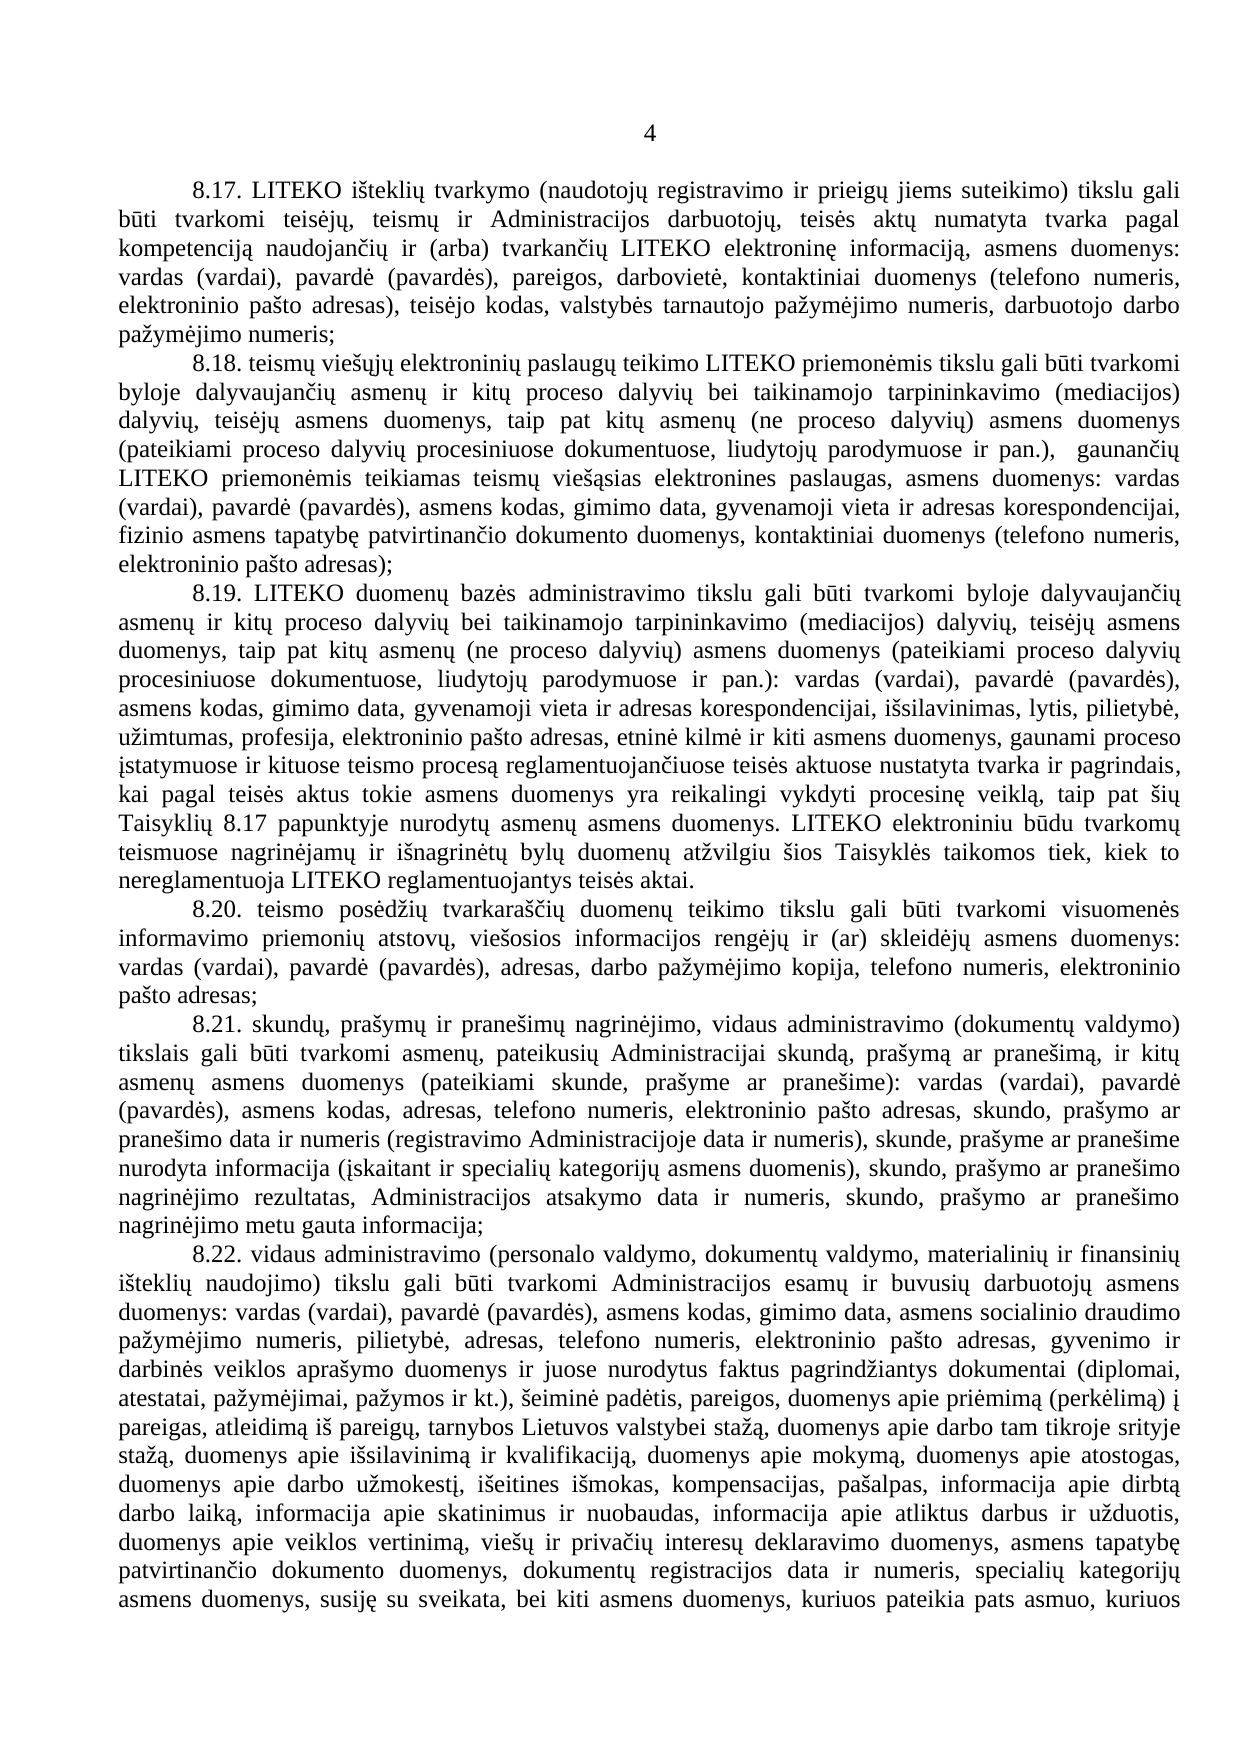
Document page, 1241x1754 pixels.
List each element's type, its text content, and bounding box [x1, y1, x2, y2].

text 8.17. LITEKO išteklių tvarkymo (naudotojų registravimo ir prieigų jiems suteikimo) tikslu gali būti tvarkomi teisėjų, teismų ir Administracijos darbuotojų, teisės aktų numatyta tvarka pagal kompetenciją naudojančių ir (arba) tvarkančių LITEKO elektroninę informaciją, asmens duomenys: vardas (vardai), pavardė (pavardės), pareigos, darbovietė, kontaktiniai duomenys (telefono numeris, elektroninio pašto adresas), teisėjo kodas, valstybės tarnautojo pažymėjimo numeris, darbuotojo darbo pažymėjimo numeris; [118, 176, 1181, 348]
text 8.18. teismų viešųjų elektroninių paslaugų teikimo LITEKO priemonėmis tikslu gali būti tvarkomi byloje dalyvaujančių asmenų ir kitų proceso dalyvių bei taikinamojo tarpininkavimo (mediacijos) dalyvių, teisėjų asmens duomenys, taip pat kitų asmenų (ne proceso dalyvių) asmens duomenys (pateikiami proceso dalyvių procesiniuose dokumentuose, liudytojų parodymuose ir pan.), gaunančių LITEKO priemonėmis teikiamas teismų viešąsias elektronines paslaugas, asmens duomenys: vardas (vardai), pavardė (pavardės), asmens kodas, gimimo data, gyvenamoji vieta ir adresas korespondencijai, fizinio asmens tapatybę patvirtinančio dokumento duomenys, kontaktiniai duomenys (telefono numeris, elektroninio pašto adresas); [118, 348, 1181, 578]
text 8.21. skundų, prašymų ir pranešimų nagrinėjimo, vidaus administravimo (dokumentų valdymo) tikslais gali būti tvarkomi asmenų, pateikusių Administracijai skundą, prašymą ar pranešimą, ir kitų asmenų asmens duomenys (pateikiami skunde, prašyme ar pranešime): vardas (vardai), pavardė (pavardės), asmens kodas, adresas, telefono numeris, elektroninio pašto adresas, skundo, prašymo ar pranešimo data ir numeris (registravimo Administracijoje data ir numeris), skunde, prašyme ar pranešime nurodyta informacija (įskaitant ir specialių kategorijų asmens duomenis), skundo, prašymo ar pranešimo nagrinėjimo rezultatas, Administracijos atsakymo data ir numeris, skundo, prašymo ar pranešimo nagrinėjimo metu gauta informacija; [118, 1009, 1181, 1239]
text 8.19. LITEKO duomenų bazės administravimo tikslu gali būti tvarkomi byloje dalyvaujančių asmenų ir kitų proceso dalyvių bei taikinamojo tarpininkavimo (mediacijos) dalyvių, teisėjų asmens duomenys, taip pat kitų asmenų (ne proceso dalyvių) asmens duomenys (pateikiami proceso dalyvių procesiniuose dokumentuose, liudytojų parodymuose ir pan.): vardas (vardai), pavardė (pavardės), asmens kodas, gimimo data, gyvenamoji vieta ir adresas korespondencijai, išsilavinimas, lytis, pilietybė, užimtumas, profesija, elektroninio pašto adresas, etninė kilmė ir kiti asmens duomenys, gaunami proceso įstatymuose ir kituose teismo procesą reglamentuojančiuose teisės aktuose nustatyta tvarka ir pagrindais, kai pagal teisės aktus tokie asmens duomenys yra reikalingi vykdyti procesinę veiklą, taip pat šių Taisyklių 8.17 papunktyje nurodytų asmenų asmens duomenys. LITEKO elektroniniu būdu tvarkomų teismuose nagrinėjamų ir išnagrinėtų bylų duomenų atžvilgiu šios Taisyklės taikomos tiek, kiek to nereglamentuoja LITEKO reglamentuojantys teisės aktai. [118, 578, 1181, 894]
text 8.20. teismo posėdžių tvarkaraščių duomenų teikimo tikslu gali būti tvarkomi visuomenės informavimo priemonių atstovų, viešosios informacijos rengėjų ir (ar) skleidėjų asmens duomenys: vardas (vardai), pavardė (pavardės), adresas, darbo pažymėjimo kopija, telefono numeris, elektroninio pašto adresas; [118, 894, 1181, 1009]
text 8.22. vidaus administravimo (personalo valdymo, dokumentų valdymo, materialinių ir finansinių išteklių naudojimo) tikslu gali būti tvarkomi Administracijos esamų ir buvusių darbuotojų asmens duomenys: vardas (vardai), pavardė (pavardės), asmens kodas, gimimo data, asmens socialinio draudimo pažymėjimo numeris, pilietybė, adresas, telefono numeris, elektroninio pašto adresas, gyvenimo ir darbinės veiklos aprašymo duomenys ir juose nurodytus faktus pagrindžiantys dokumentai (diplomai, atestatai, pažymėjimai, pažymos ir kt.), šeiminė padėtis, pareigos, duomenys apie priėmimą (perkėlimą) į pareigas, atleidimą iš pareigų, tarnybos Lietuvos valstybei stažą, duomenys apie darbo tam tikroje srityje stažą, duomenys apie išsilavinimą ir kvalifikaciją, duomenys apie mokymą, duomenys apie atostogas, duomenys apie darbo užmokestį, išeitines išmokas, kompensacijas, pašalpas, informacija apie dirbtą darbo laiką, informacija apie skatinimus ir nuobaudas, informacija apie atliktus darbus ir užduotis, duomenys apie veiklos vertinimą, viešų ir privačių interesų deklaravimo duomenys, asmens tapatybę patvirtinančio dokumento duomenys, dokumentų registracijos data ir numeris, specialių kategorijų asmens duomenys, susiję su sveikata, bei kiti asmens duomenys, kuriuos pateikia pats asmuo, kuriuos [118, 1239, 1181, 1613]
